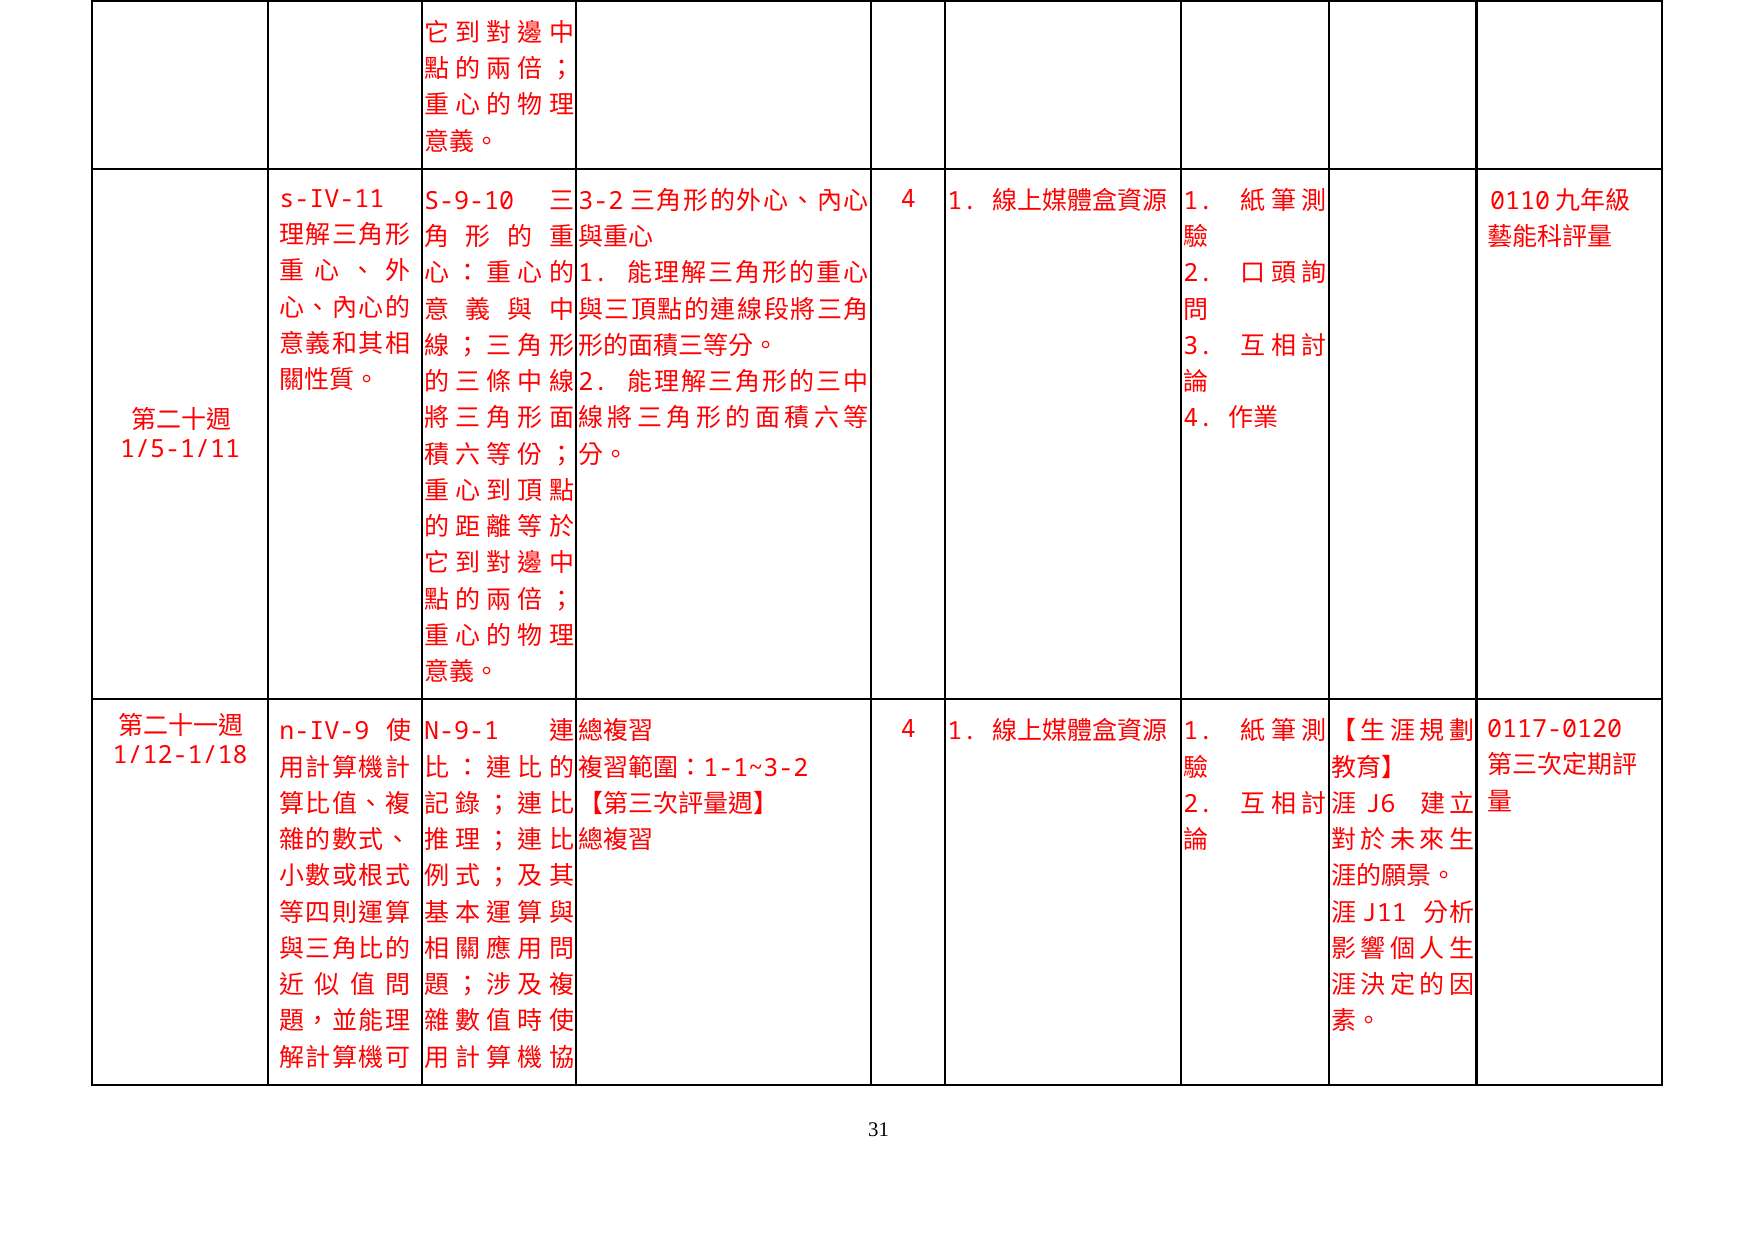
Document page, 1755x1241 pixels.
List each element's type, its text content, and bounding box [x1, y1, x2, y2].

table_cell 它到對邊中點的兩倍；重心的物理意義。 [423, 2, 575, 168]
table_cell [872, 2, 944, 168]
table_cell [1182, 2, 1328, 168]
table_cell 第二十一週1/12-1/18 [93, 700, 267, 1084]
table_cell 總複習 複習範圍：1-1~3-2 【第三次評量週】 總複習 [577, 700, 870, 1084]
table_cell N-9-1 連比：連比的記錄；連比推理；連比例式；及其基本運算與相關應用問題；涉及複雜數值時使用計算機協 [423, 700, 575, 1084]
table_cell [577, 2, 870, 168]
table_cell [946, 2, 1180, 168]
table_cell 1. 紙筆測驗 2. 口頭詢問 3. 互相討論 4. 作業 [1182, 170, 1328, 698]
table_cell 【生涯規劃教育】 涯J6 建立對於未來生涯的願景。 涯J11 分析影響個人生涯決定的因素。 [1330, 700, 1475, 1084]
table_cell s-IV-11 理解三角形重心、外心、內心的意義和其相關性質。 [269, 170, 421, 698]
table_cell 0117-0120第三次定期評量 [1478, 700, 1661, 1084]
table_cell 4 [872, 700, 944, 1084]
table_cell [1330, 2, 1475, 168]
table_cell n-IV-9 使用計算機計算比值、複雜的數式、小數或根式等四則運算與三角比的近似值問題，並能理解計算機可 [269, 700, 421, 1084]
table_cell 1. 線上媒體盒資源 [946, 170, 1180, 698]
table_cell [1330, 170, 1475, 698]
table_cell S-9-10 三角形的重心：重心的意義與中線；三角形的三條中線將三角形面積六等份；重心到頂點的距離等於它到對邊中點的兩倍；重心的物理意義。 [423, 170, 575, 698]
table_cell 第二十週1/5-1/11 [93, 170, 267, 698]
table_cell [93, 2, 267, 168]
table_cell [269, 2, 421, 168]
table_cell 0110九年級藝能科評量 [1478, 170, 1661, 698]
table_cell 3-2三角形的外心、內心與重心 1. 能理解三角形的重心與三頂點的連線段將三角形的面積三等分。 2. 能理解三角形的三中線將三角形的面積六等分。 [577, 170, 870, 698]
table_cell 1. 紙筆測驗 2. 互相討論 [1182, 700, 1328, 1084]
table_cell 4 [872, 170, 944, 698]
table_cell 1. 線上媒體盒資源 [946, 700, 1180, 1084]
table_cell [1478, 2, 1661, 168]
